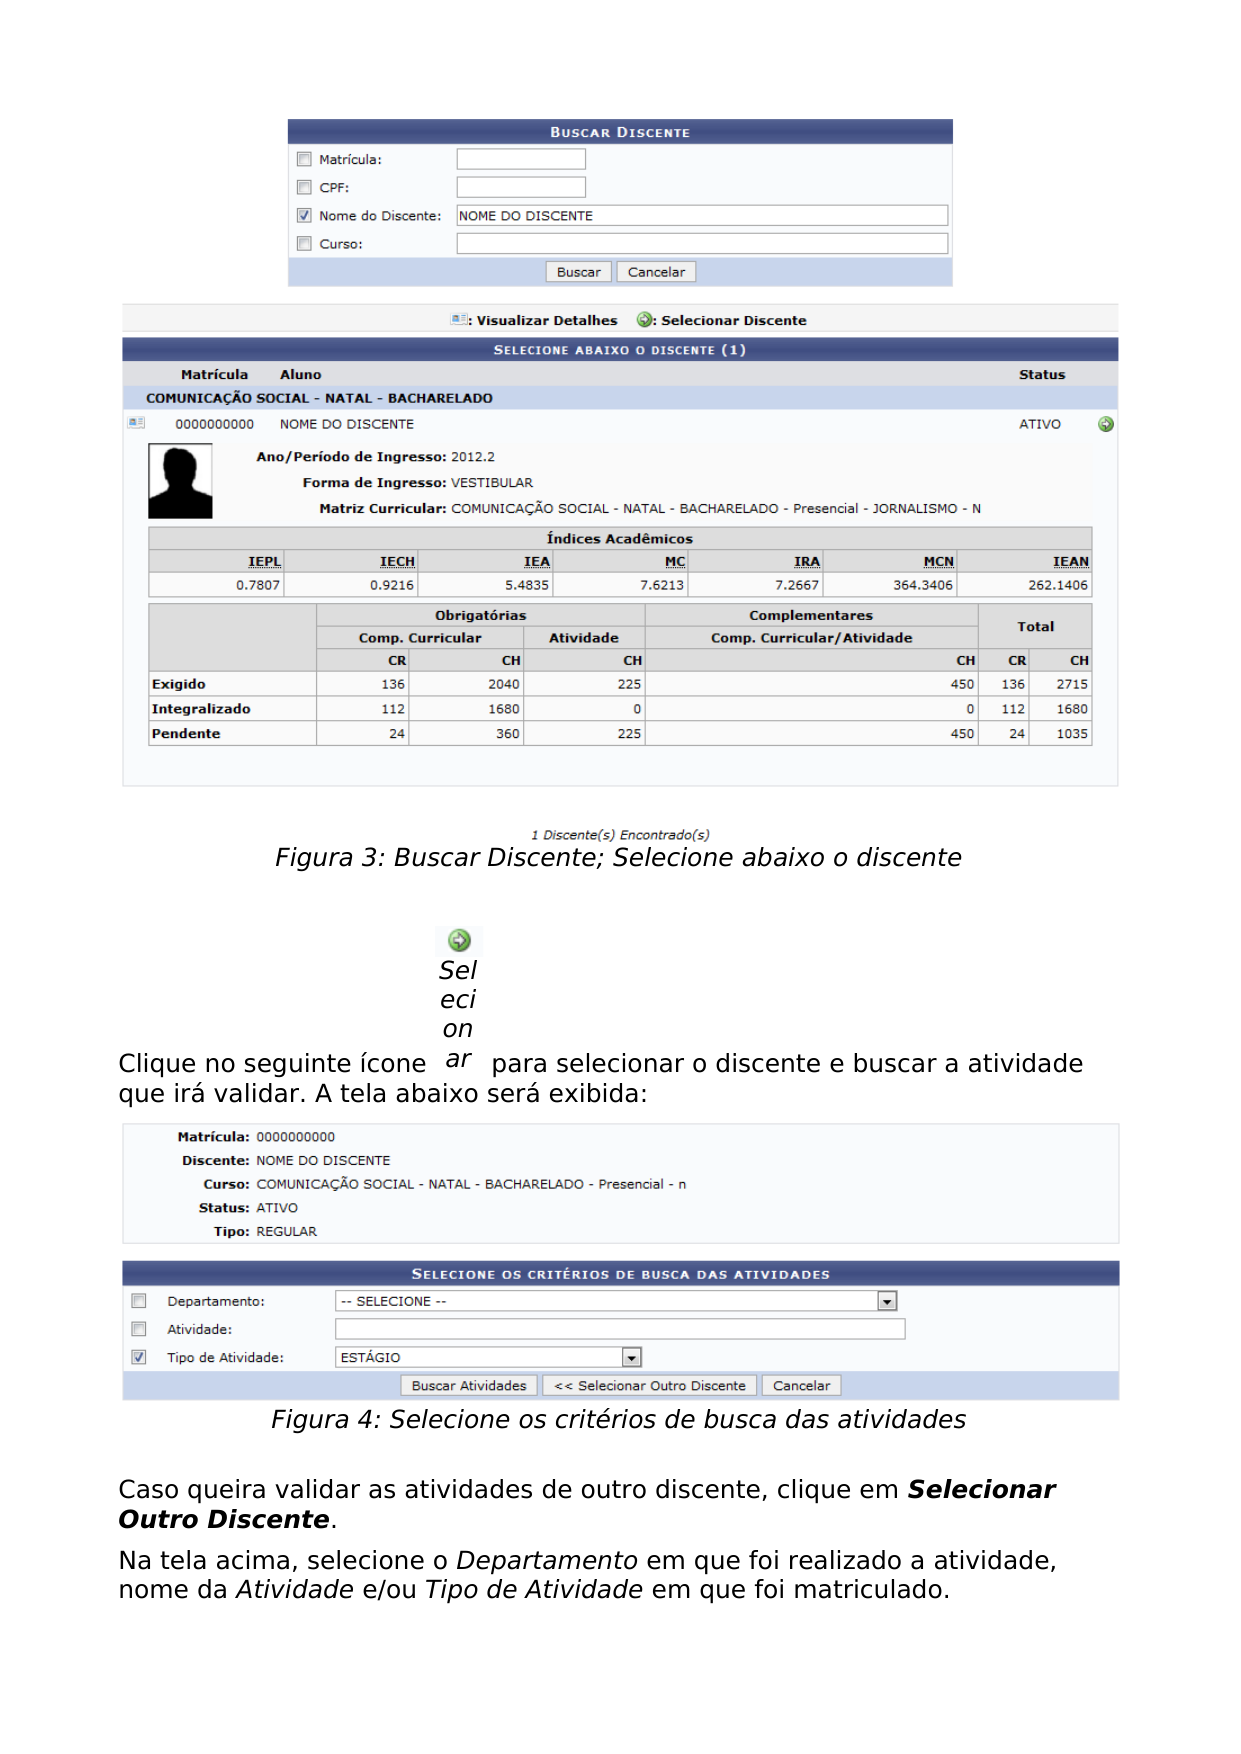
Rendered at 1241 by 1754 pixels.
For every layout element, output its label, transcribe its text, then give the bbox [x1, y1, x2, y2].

text Figura 4: Selecione os critérios de busca das atividades [118, 1405, 1122, 1434]
text Clique no seguinte ícone para selecionar o discente e buscar a atividade que irá validar. A tela abaixo será exibida: [118, 914, 1122, 1108]
text Figura 3: Buscar Discente; Selecione abaixo o discente [118, 844, 1122, 872]
text Selecionar [435, 957, 483, 1073]
picture [118, 118, 1123, 844]
text Na tela acima, selecione o Departamento em que foi realizado a atividade, nome da Atividade e/ou Tipo de Atividade em que foi matriculado. [118, 1547, 1122, 1605]
picture [435, 926, 484, 957]
text Caso queira validar as atividades de outro discente, clique em Selecionar Outro Discente. [118, 1476, 1122, 1534]
picture [118, 1120, 1123, 1405]
